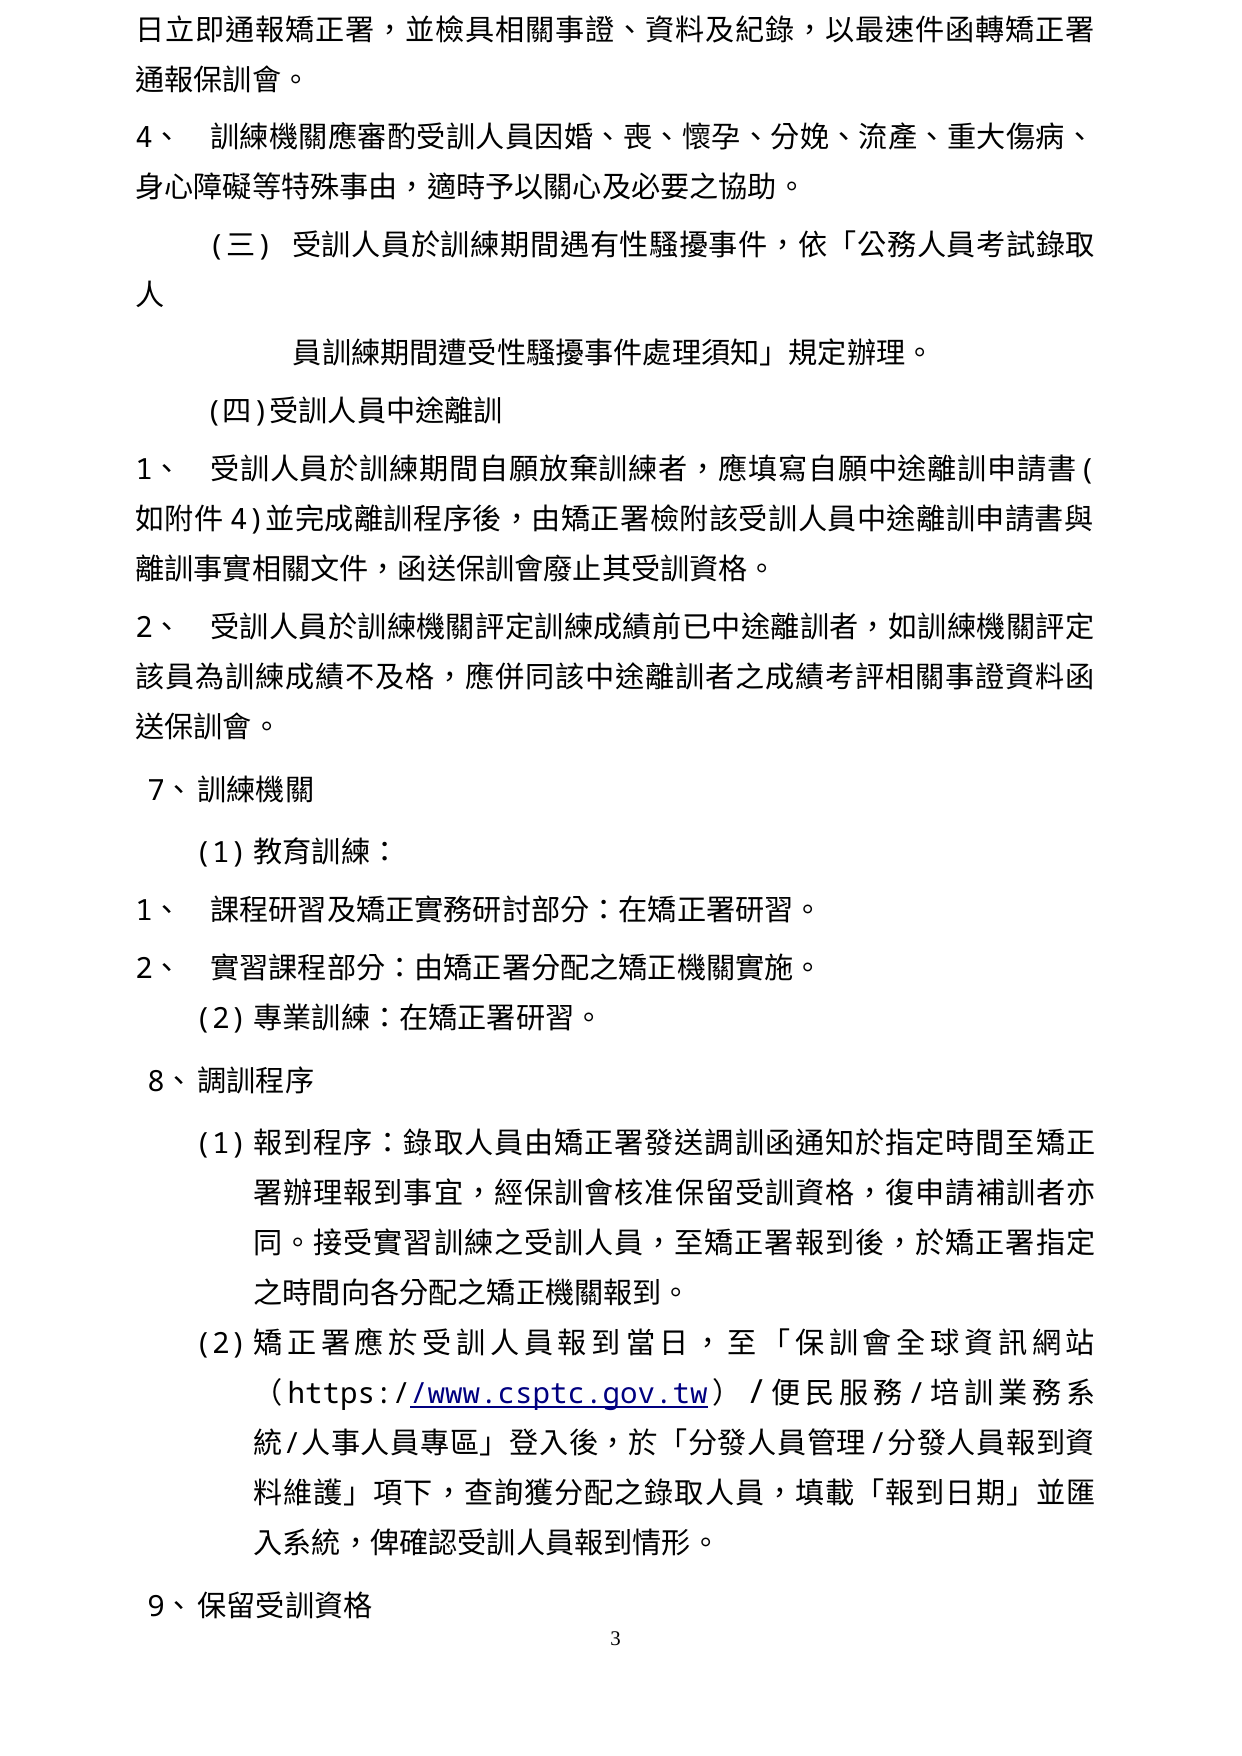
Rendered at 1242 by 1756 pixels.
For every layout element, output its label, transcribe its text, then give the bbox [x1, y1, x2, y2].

list 受訓人員於訓練機關評定訓練成績前已中途離訓者，如訓練機關評定該員為訓練成績不及格，應併同該中途離訓者之成績考評相關事證資料函送保訓會。 [135, 597, 1096, 747]
list 訓練機關 [147, 760, 1096, 810]
text (四)受訓人員中途離訓 [135, 382, 1096, 432]
list 專業訓練：在矯正署研習。 [194, 988, 1096, 1038]
list 報到程序：錄取人員由矯正署發送調訓函通知於指定時間至矯正署辦理報到事宜，經保訓會核准保留受訓資格，復申請補訓者亦同。接受實習訓練之受訓人員，至矯正署報到後，於矯正署指定之時間向各分配之矯正機關報到。 [194, 1114, 1096, 1314]
text 員訓練期間遭受性騷擾事件處理須知」規定辦理。 [135, 324, 1096, 374]
list 調訓程序 [147, 1051, 1096, 1101]
list 課程研習及矯正實務研討部分：在矯正署研習。 [135, 881, 1096, 931]
text (三) 受訓人員於訓練期間遇有性騷擾事件，依「公務人員考試錄取人 [135, 216, 1096, 316]
list 訓練機關應審酌受訓人員因婚、喪、懷孕、分娩、流產、重大傷病、身心障礙等特殊事由，適時予以關心及必要之協助。 [135, 108, 1096, 208]
list 實習課程部分：由矯正署分配之矯正機關實施。 [135, 938, 1096, 988]
list 受訓人員於訓練期間自願放棄訓練者，應填寫自願中途離訓申請書(如附件4)並完成離訓程序後，由矯正署檢附該受訓人員中途離訓申請書與離訓事實相關文件，函送保訓會廢止其受訓資格。 [135, 439, 1096, 589]
list 教育訓練： [194, 823, 1096, 873]
list 矯正署應於受訓人員報到當日，至「保訓會全球資訊網站（https://www.csptc.gov.tw）/便民服務/培訓業務系統/人事人員專區」登入後，於「分發人員管理/分發人員報到資料維護」項下，查詢獲分配之錄取人員，填載「報到日期」並匯入系統，俾確認受訓人員報到情形。 [194, 1314, 1096, 1564]
list 保留受訓資格 [147, 1576, 1096, 1626]
list 日立即通報矯正署，並檢具相關事證、資料及紀錄，以最速件函轉矯正署通報保訓會。 [135, 0, 1096, 100]
